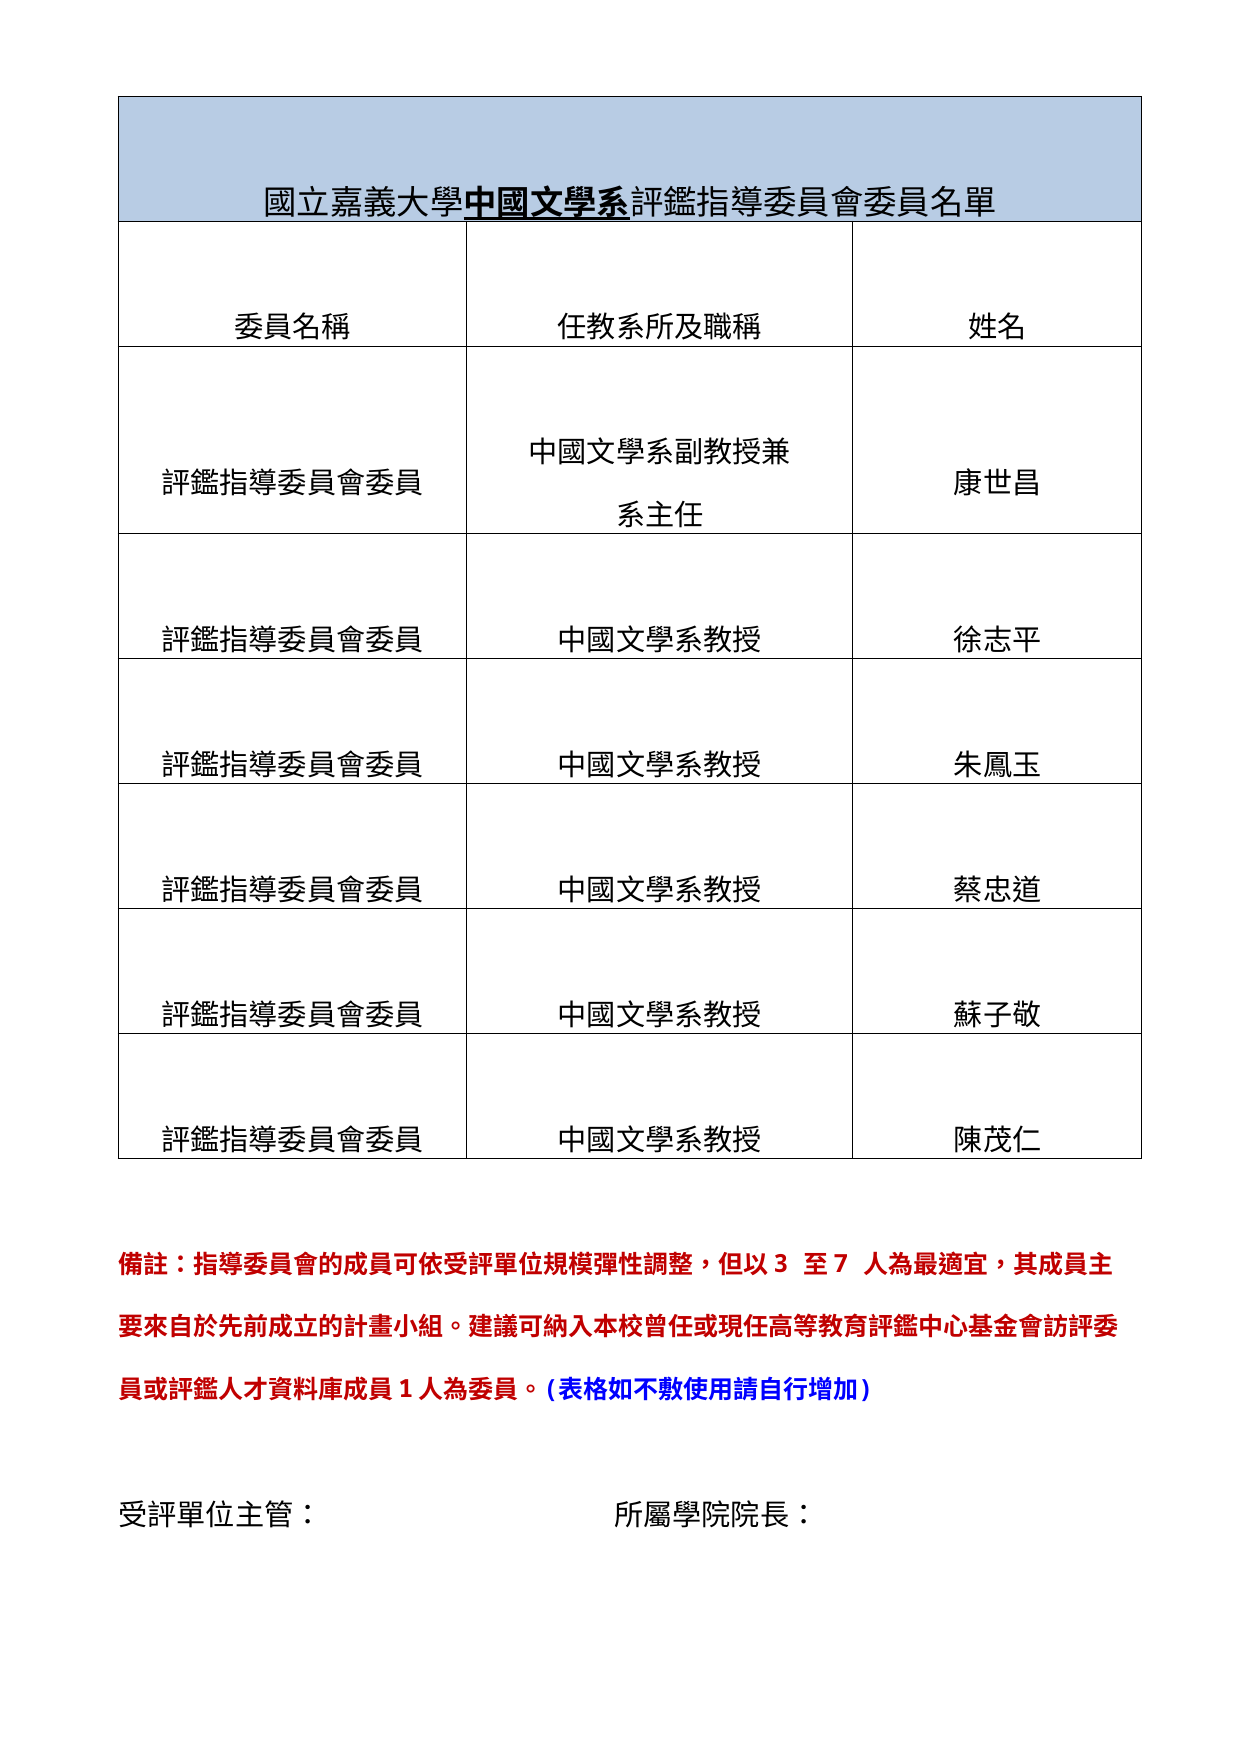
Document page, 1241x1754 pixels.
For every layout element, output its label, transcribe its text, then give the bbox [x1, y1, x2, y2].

table_cell 蘇子敬 [853, 909, 1141, 1033]
table_cell 評鑑指導委員會委員 [119, 347, 466, 533]
text 備註：指導委員會的成員可依受評單位規模彈性調整，但以3 至7 人為最適宜，其成員主要來自於先前成立的計畫小組。建議可納入本校曾任或現任高等教育評鑑中心基金會訪評委員或評鑑人才資料庫成員1人為委員。(表格如不敷使用請自行增加) [118, 1221, 1122, 1408]
table_cell 陳茂仁 [853, 1034, 1141, 1158]
table_cell 中國文學系教授 [467, 659, 852, 783]
table_header 國立嘉義大學中國文學系評鑑指導委員會委員名單 [119, 97, 1141, 221]
text 受評單位主管： 所屬學院院長： [118, 1471, 1122, 1533]
table_cell 朱鳳玉 [853, 659, 1141, 783]
table_cell 評鑑指導委員會委員 [119, 784, 466, 908]
table_cell 評鑑指導委員會委員 [119, 534, 466, 658]
table_cell 蔡忠道 [853, 784, 1141, 908]
table_cell 中國文學系副教授兼 系主任 [467, 347, 852, 533]
table_cell 評鑑指導委員會委員 [119, 1034, 466, 1158]
table_cell 康世昌 [853, 347, 1141, 533]
table_cell 任教系所及職稱 [467, 222, 852, 346]
table_cell 評鑑指導委員會委員 [119, 909, 466, 1033]
table_cell 徐志平 [853, 534, 1141, 658]
table_cell 中國文學系教授 [467, 909, 852, 1033]
table_cell 委員名稱 [119, 222, 466, 346]
table_cell 評鑑指導委員會委員 [119, 659, 466, 783]
table_cell 中國文學系教授 [467, 1034, 852, 1158]
table_cell 中國文學系教授 [467, 534, 852, 658]
table_cell 中國文學系教授 [467, 784, 852, 908]
table_cell 姓名 [853, 222, 1141, 346]
